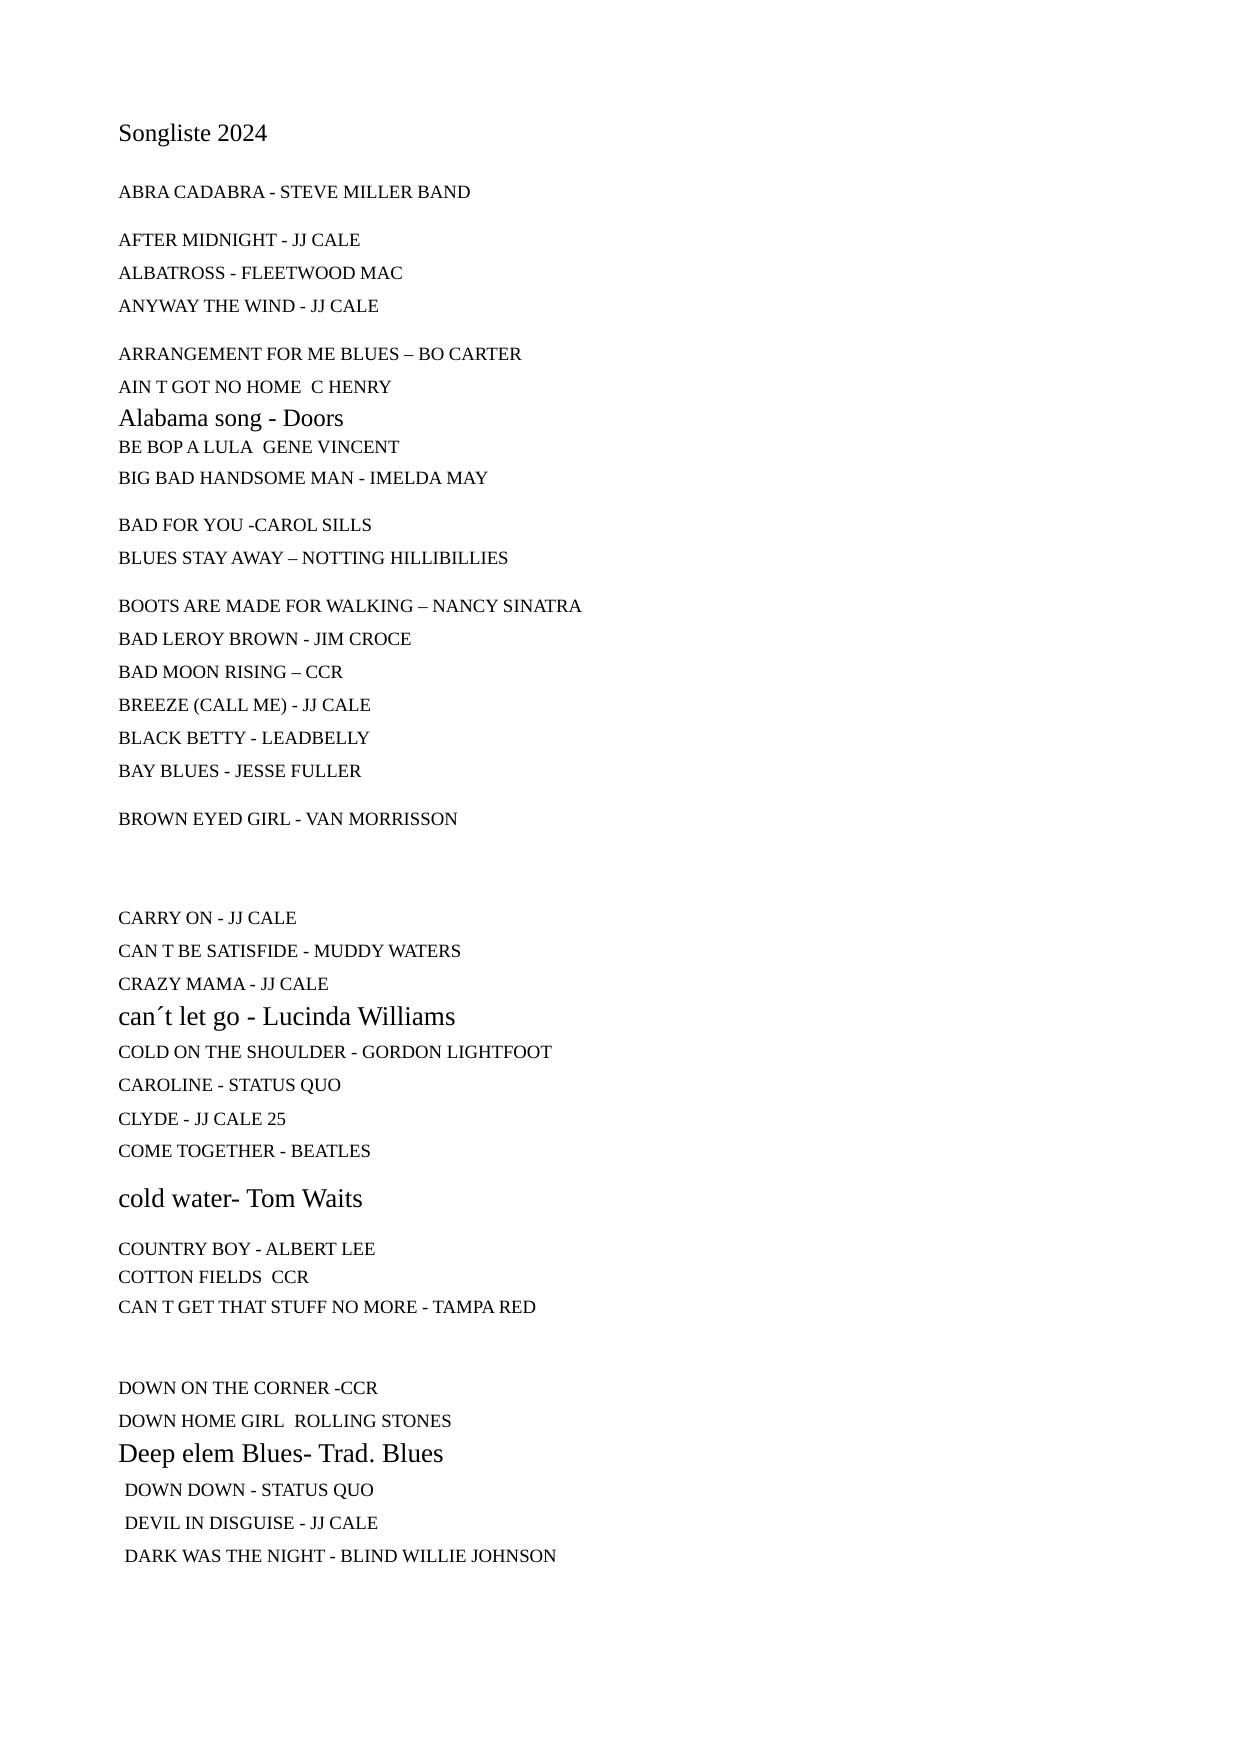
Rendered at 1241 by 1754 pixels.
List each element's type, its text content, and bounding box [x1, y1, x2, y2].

text DARK WAS THE NIGHT - BLIND WILLIE JOHNSON [118, 1539, 1122, 1567]
text DOWN ON THE CORNER -CCR [118, 1371, 1122, 1400]
text AIN T GOT NO HOME C HENRY [118, 370, 1122, 399]
text CAN T GET THAT STUFF NO MORE - TAMPA RED [118, 1290, 1122, 1319]
text BREEZE (CALL ME) - JJ CALE [118, 688, 1122, 717]
text ANYWAY THE WIND - JJ CALE [118, 289, 1122, 318]
text CLYDE - JJ CALE 25 [118, 1102, 1122, 1130]
text BAY BLUES - JESSE FULLER [118, 754, 1122, 783]
text COME TOGETHER - BEATLES [118, 1134, 1122, 1163]
text COUNTRY BOY - ALBERT LEE [118, 1232, 1122, 1261]
text Deep elem Blues- Trad. Blues [118, 1437, 1122, 1468]
text BROWN EYED GIRL - VAN MORRISSON [118, 802, 1122, 830]
text BOOTS ARE MADE FOR WALKING – NANCY SINATRA [118, 589, 1122, 618]
text BAD MOON RISING – CCR [118, 655, 1122, 684]
text cold water- Tom Waits [118, 1182, 1122, 1213]
text COTTON FIELDS CCR [118, 1266, 1122, 1287]
text ABRA CADABRA - STEVE MILLER BAND [118, 176, 1122, 204]
text CAN T BE SATISFIDE - MUDDY WATERS [118, 934, 1122, 962]
text DOWN HOME GIRL ROLLING STONES [118, 1404, 1122, 1433]
text BAD LEROY BROWN - JIM CROCE [118, 622, 1122, 651]
text DOWN DOWN - STATUS QUO [118, 1473, 1122, 1501]
text COLD ON THE SHOULDER - GORDON LIGHTFOOT [118, 1036, 1122, 1064]
text BIG BAD HANDSOME MAN - IMELDA MAY [118, 461, 1122, 489]
text ARRANGEMENT FOR ME BLUES – BO CARTER [118, 337, 1122, 366]
text Alabama song - Doors [118, 403, 1122, 432]
text CAROLINE - STATUS QUO [118, 1068, 1122, 1097]
text AFTER MIDNIGHT - JJ CALE [118, 223, 1122, 252]
text BE BOP A LULA GENE VINCENT [118, 436, 1122, 457]
text BAD FOR YOU -CAROL SILLS [118, 508, 1122, 537]
text can´t let go - Lucinda Williams [118, 1000, 1122, 1031]
text BLUES STAY AWAY – NOTTING HILLIBILLIES [118, 541, 1122, 570]
text CRAZY MAMA - JJ CALE [118, 967, 1122, 996]
text DEVIL IN DISGUISE - JJ CALE [118, 1506, 1122, 1534]
text ALBATROSS - FLEETWOOD MAC [118, 256, 1122, 285]
text BLACK BETTY - LEADBELLY [118, 721, 1122, 750]
text Songliste 2024 [118, 118, 1122, 147]
text CARRY ON - JJ CALE [118, 901, 1122, 929]
